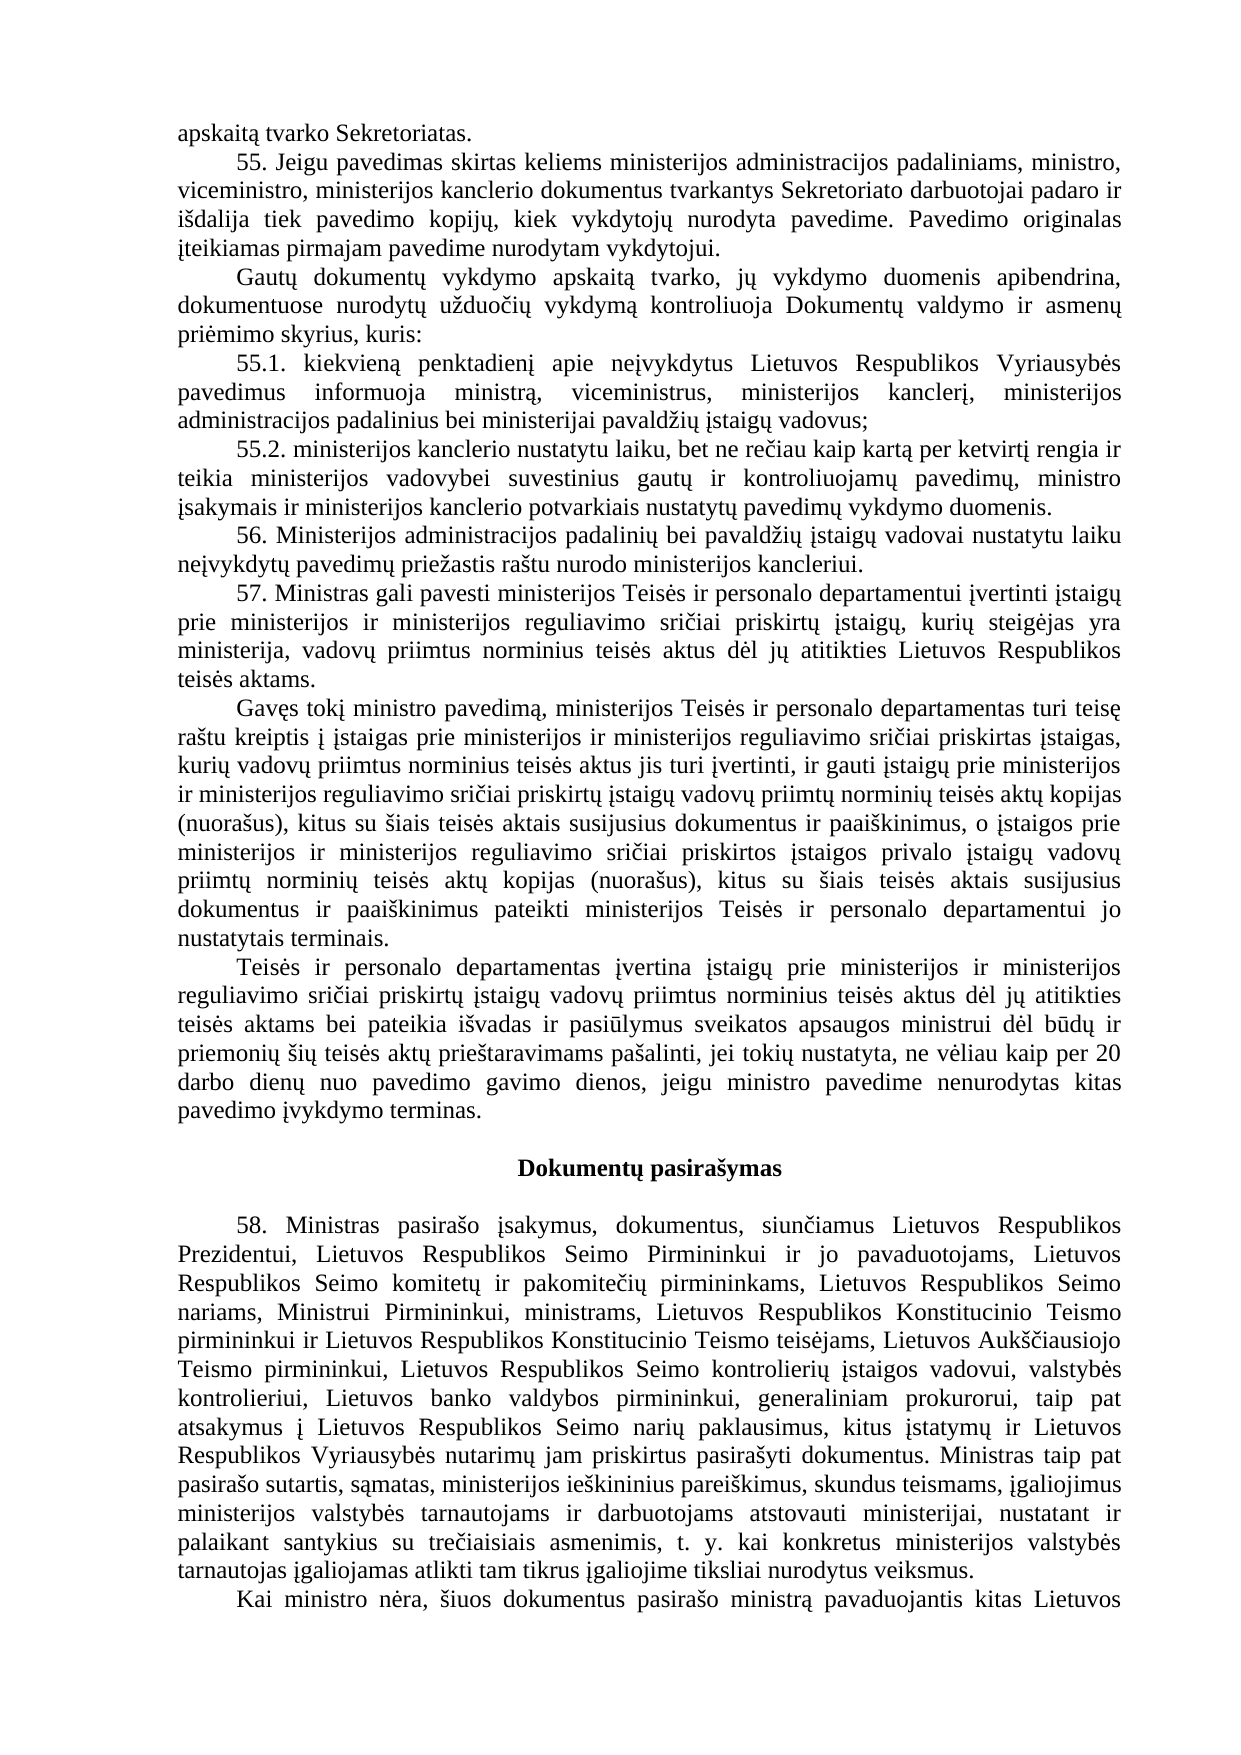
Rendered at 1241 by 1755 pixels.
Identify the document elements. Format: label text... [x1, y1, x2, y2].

text Dokumentų pasirašymas [177, 1153, 1122, 1182]
text apskaitą tvarko Sekretoriatas. [177, 118, 1122, 147]
text 55.2. ministerijos kanclerio nustatytu laiku, bet ne rečiau kaip kartą per ketvirtį rengia ir teikia ministerijos vadovybei suvestinius gautų ir kontroliuojamų pavedimų, ministro įsakymais ir ministerijos kanclerio potvarkiais nustatytų pavedimų vykdymo duomenis. [177, 434, 1122, 521]
text 58. Ministras pasirašo įsakymus, dokumentus, siunčiamus Lietuvos Respublikos Prezidentui, Lietuvos Respublikos Seimo Pirmininkui ir jo pavaduotojams, Lietuvos Respublikos Seimo komitetų ir pakomitečių pirmininkams, Lietuvos Respublikos Seimo nariams, Ministrui Pirmininkui, ministrams, Lietuvos Respublikos Konstitucinio Teismo pirmininkui ir Lietuvos Respublikos Konstitucinio Teismo teisėjams, Lietuvos Aukščiausiojo Teismo pirmininkui, Lietuvos Respublikos Seimo kontrolierių įstaigos vadovui, valstybės kontrolieriui, Lietuvos banko valdybos pirmininkui, generaliniam prokurorui, taip pat atsakymus į Lietuvos Respublikos Seimo narių paklausimus, kitus įstatymų ir Lietuvos Respublikos Vyriausybės nutarimų jam priskirtus pasirašyti dokumentus. Ministras taip pat pasirašo sutartis, sąmatas, ministerijos ieškininius pareiškimus, skundus teismams, įgaliojimus ministerijos valstybės tarnautojams ir darbuotojams atstovauti ministerijai, nustatant ir palaikant santykius su trečiaisiais asmenimis, t. y. kai konkretus ministerijos valstybės tarnautojas įgaliojamas atlikti tam tikrus įgaliojime tiksliai nurodytus veiksmus. [177, 1211, 1122, 1584]
text 56. Ministerijos administracijos padalinių bei pavaldžių įstaigų vadovai nustatytu laiku neįvykdytų pavedimų priežastis raštu nurodo ministerijos kancleriui. [177, 521, 1122, 578]
text Kai ministro nėra, šiuos dokumentus pasirašo ministrą pavaduojantis kitas Lietuvos [177, 1584, 1122, 1613]
text Gavęs tokį ministro pavedimą, ministerijos Teisės ir personalo departamentas turi teisę raštu kreiptis į įstaigas prie ministerijos ir ministerijos reguliavimo sričiai priskirtas įstaigas, kurių vadovų priimtus norminius teisės aktus jis turi įvertinti, ir gauti įstaigų prie ministerijos ir ministerijos reguliavimo sričiai priskirtų įstaigų vadovų priimtų norminių teisės aktų kopijas (nuorašus), kitus su šiais teisės aktais susijusius dokumentus ir paaiškinimus, o įstaigos prie ministerijos ir ministerijos reguliavimo sričiai priskirtos įstaigos privalo įstaigų vadovų priimtų norminių teisės aktų kopijas (nuorašus), kitus su šiais teisės aktais susijusius dokumentus ir paaiškinimus pateikti ministerijos Teisės ir personalo departamentui jo nustatytais terminais. [177, 693, 1122, 952]
text Gautų dokumentų vykdymo apskaitą tvarko, jų vykdymo duomenis apibendrina, dokumentuose nurodytų užduočių vykdymą kontroliuoja Dokumentų valdymo ir asmenų priėmimo skyrius, kuris: [177, 262, 1122, 348]
text 55. Jeigu pavedimas skirtas keliems ministerijos administracijos padaliniams, ministro, viceministro, ministerijos kanclerio dokumentus tvarkantys Sekretoriato darbuotojai padaro ir išdalija tiek pavedimo kopijų, kiek vykdytojų nurodyta pavedime. Pavedimo originalas įteikiamas pirmajam pavedime nurodytam vykdytojui. [177, 147, 1122, 262]
text 55.1. kiekvieną penktadienį apie neįvykdytus Lietuvos Respublikos Vyriausybės pavedimus informuoja ministrą, viceministrus, ministerijos kanclerį, ministerijos administracijos padalinius bei ministerijai pavaldžių įstaigų vadovus; [177, 348, 1122, 434]
text Teisės ir personalo departamentas įvertina įstaigų prie ministerijos ir ministerijos reguliavimo sričiai priskirtų įstaigų vadovų priimtus norminius teisės aktus dėl jų atitikties teisės aktams bei pateikia išvadas ir pasiūlymus sveikatos apsaugos ministrui dėl būdų ir priemonių šių teisės aktų prieštaravimams pašalinti, jei tokių nustatyta, ne vėliau kaip per 20 darbo dienų nuo pavedimo gavimo dienos, jeigu ministro pavedime nenurodytas kitas pavedimo įvykdymo terminas. [177, 952, 1122, 1124]
text 57. Ministras gali pavesti ministerijos Teisės ir personalo departamentui įvertinti įstaigų prie ministerijos ir ministerijos reguliavimo sričiai priskirtų įstaigų, kurių steigėjas yra ministerija, vadovų priimtus norminius teisės aktus dėl jų atitikties Lietuvos Respublikos teisės aktams. [177, 578, 1122, 693]
